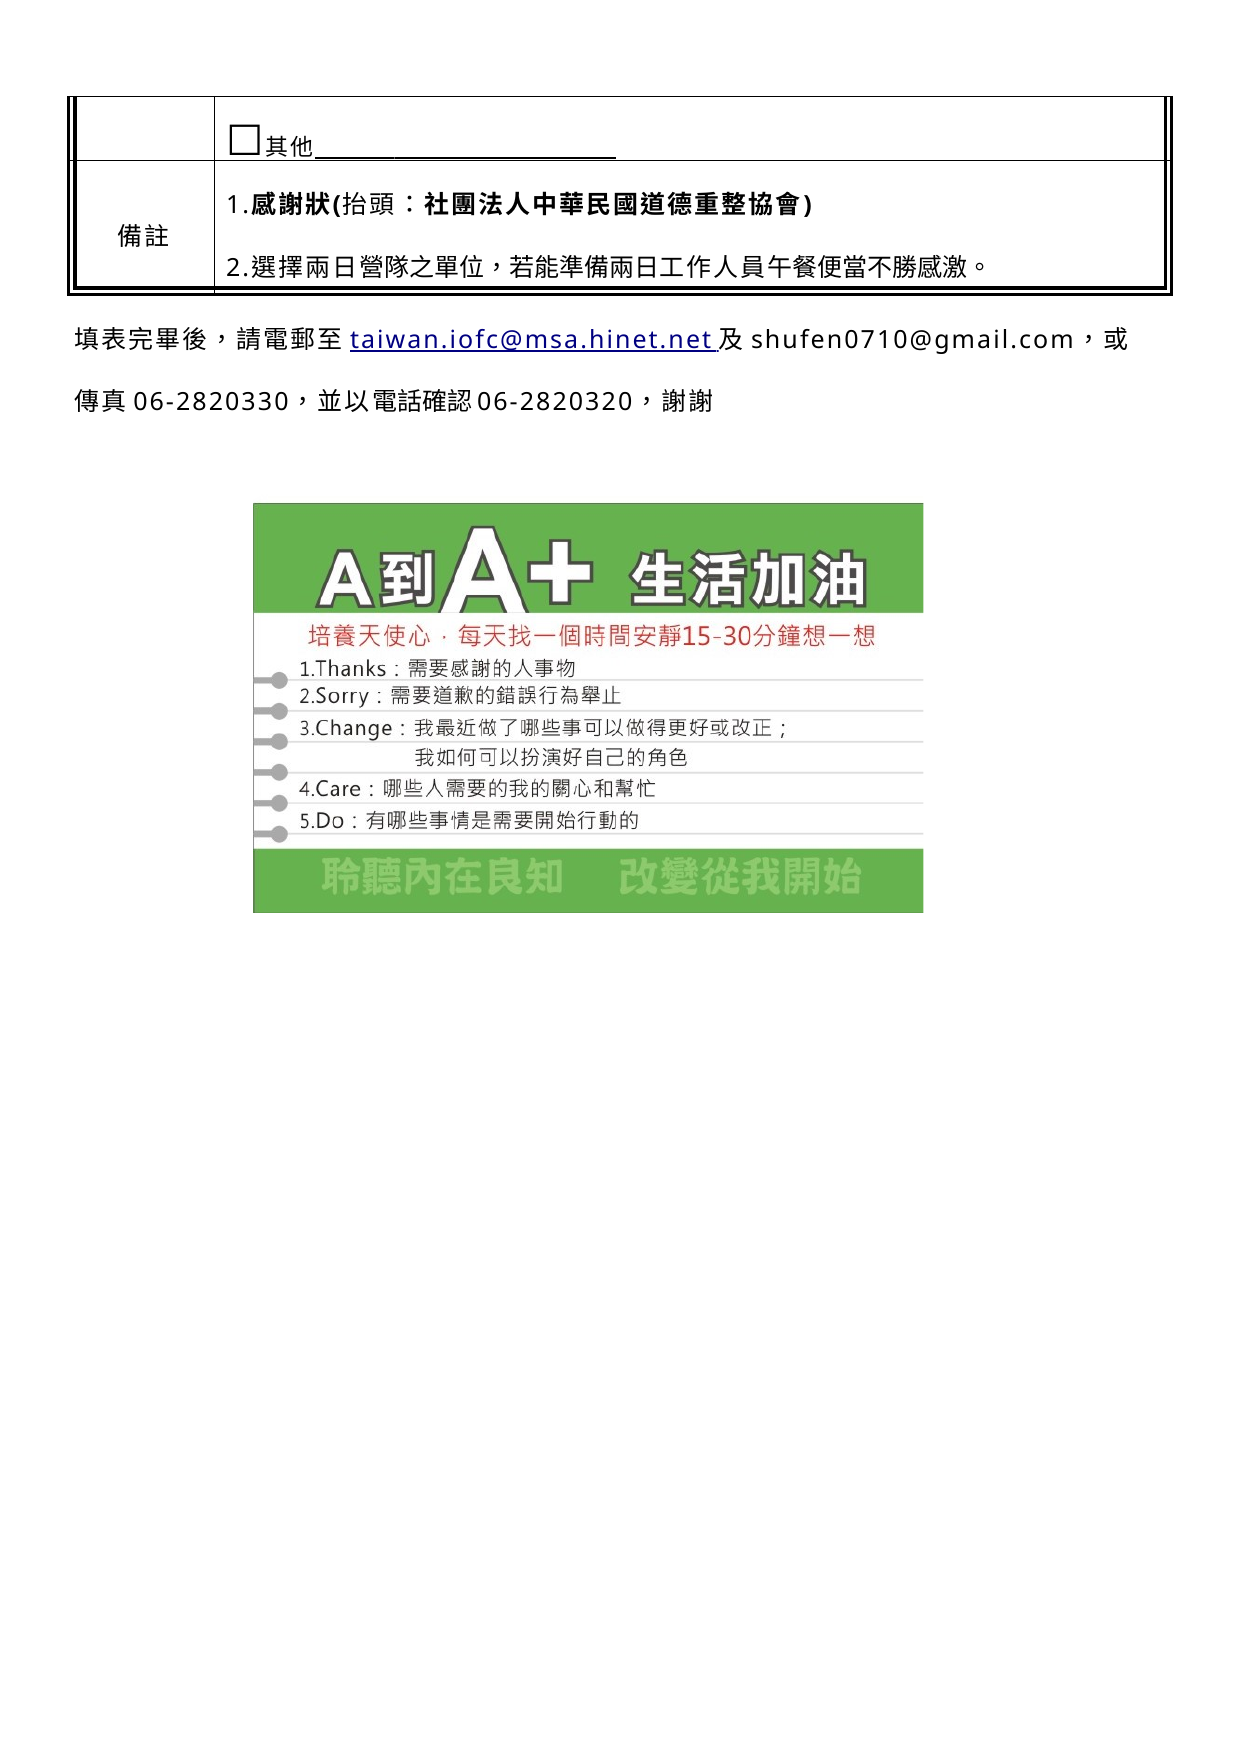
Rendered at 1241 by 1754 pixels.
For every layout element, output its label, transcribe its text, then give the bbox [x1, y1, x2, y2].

text 填表完畢後，請電郵至taiwan.iofc@msa.hinet.net及shufen0710@gmail.com，或傳真06-2820330，並以電話確認06-2820320，謝謝 [74, 296, 1152, 421]
table_cell 1.感謝狀(抬頭：社團法人中華民國道德重整協會) 2.選擇兩日營隊之單位，若能準備兩日工作人員午餐便當不勝感激。 [215, 161, 1164, 286]
table_cell 備註 [77, 161, 214, 286]
table_cell ☐其他 [215, 97, 1164, 160]
table_cell [77, 97, 214, 160]
